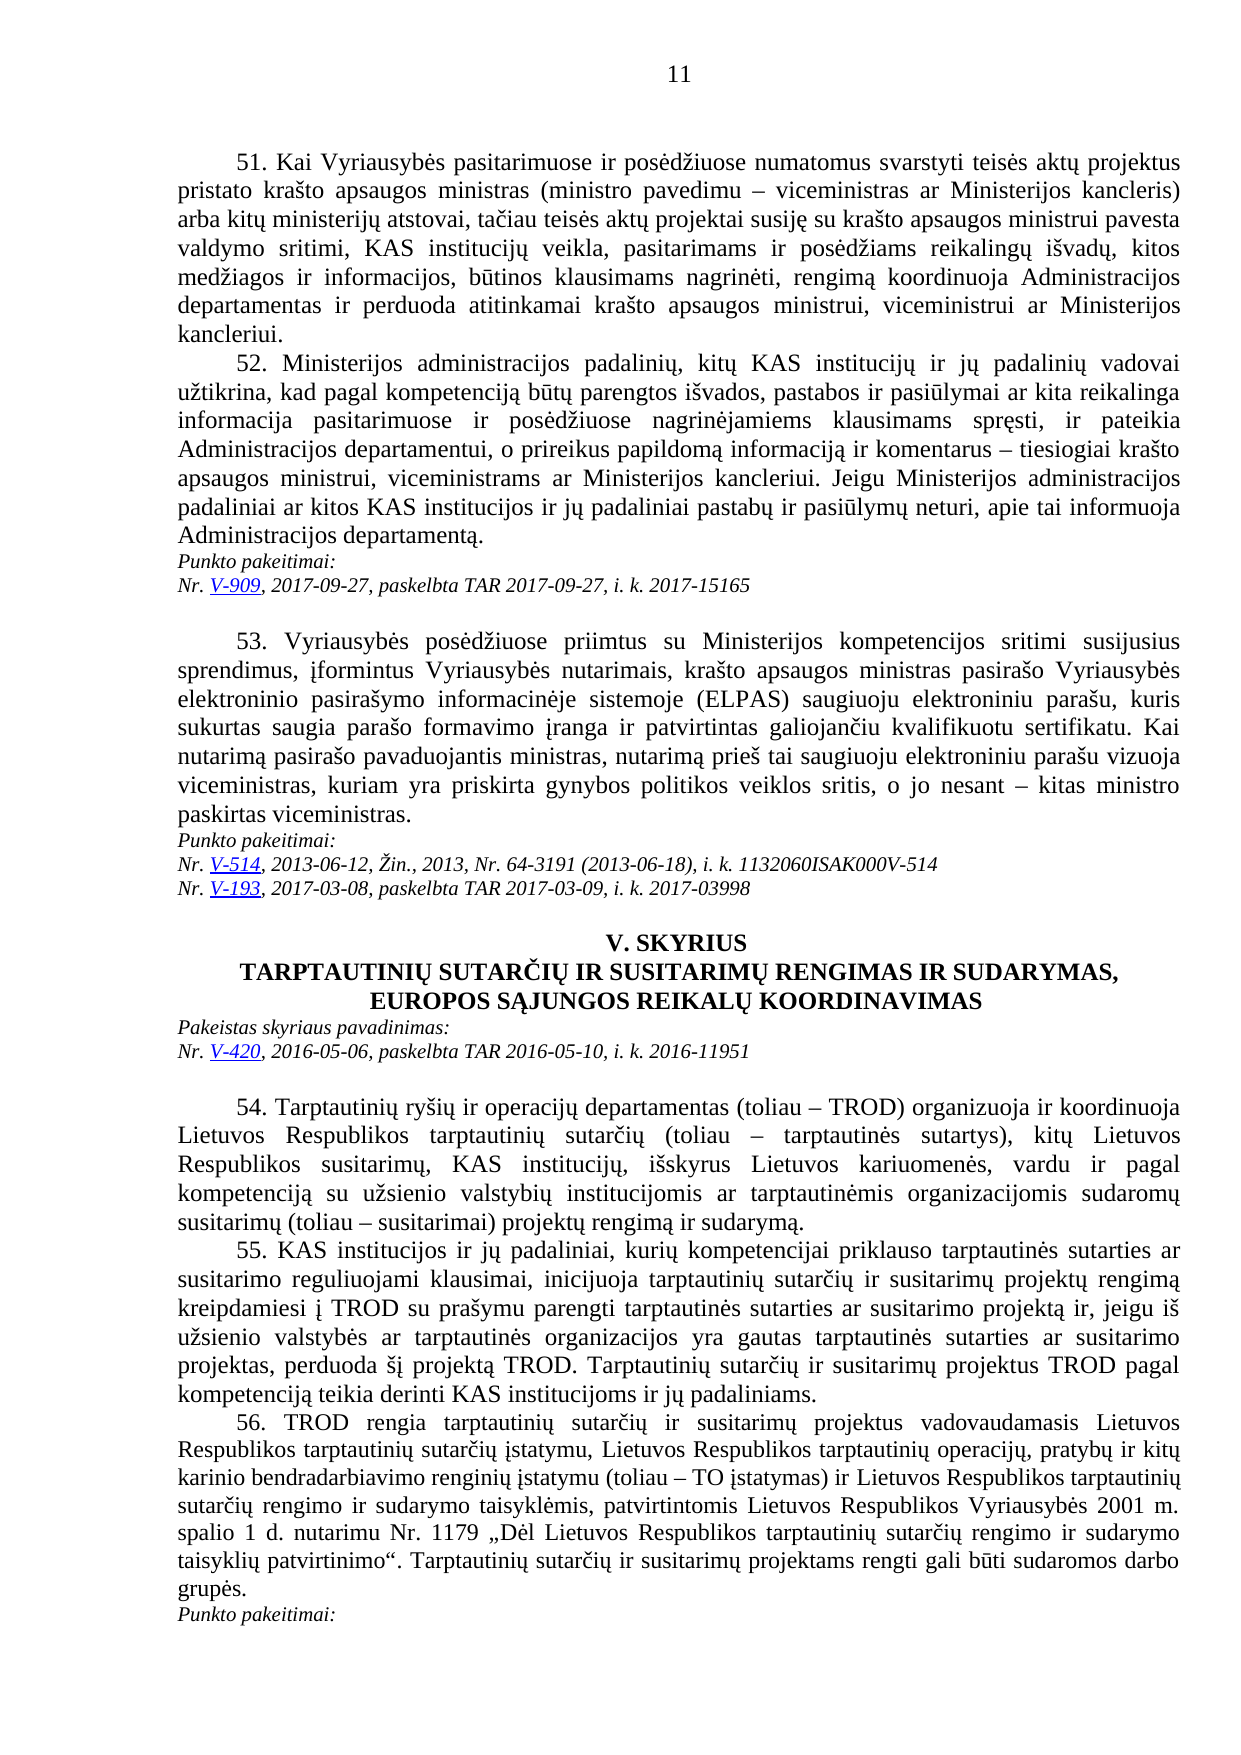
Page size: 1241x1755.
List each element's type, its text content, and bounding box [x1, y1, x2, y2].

text Nr. V-909, 2017-09-27, paskelbta TAR 2017-09-27, i. k. 2017-15165 [177, 573, 1181, 597]
text Nr. V-420, 2016-05-06, paskelbta TAR 2016-05-10, i. k. 2016-11951 [177, 1039, 1181, 1063]
text V. SKYRIUS TARPTAUTINIŲ SUTARČIŲ IR SUSITARIMŲ RENGIMAS IR SUDARYMAS, EUROPOS SĄJUNGOS REIKALŲ KOORDINAVIMAS [177, 928, 1181, 1015]
text Pakeistas skyriaus pavadinimas: [177, 1015, 1181, 1039]
text 51. Kai Vyriausybės pasitarimuose ir posėdžiuose numatomus svarstyti teisės aktų projektus pristato krašto apsaugos ministras (ministro pavedimu – viceministras ar Ministerijos kancleris) arba kitų ministerijų atstovai, tačiau teisės aktų projektai susiję su krašto apsaugos ministrui pavesta valdymo sritimi, KAS institucijų veikla, pasitarimams ir posėdžiams reikalingų išvadų, kitos medžiagos ir informacijos, būtinos klausimams nagrinėti, rengimą koordinuoja Administracijos departamentas ir perduoda atitinkamai krašto apsaugos ministrui, viceministrui ar Ministerijos kancleriui. [177, 147, 1181, 348]
text 54. Tarptautinių ryšių ir operacijų departamentas (toliau – TROD) organizuoja ir koordinuoja Lietuvos Respublikos tarptautinių sutarčių (toliau – tarptautinės sutartys), kitų Lietuvos Respublikos susitarimų, KAS institucijų, išskyrus Lietuvos kariuomenės, vardu ir pagal kompetenciją su užsienio valstybių institucijomis ar tarptautinėmis organizacijomis sudaromų susitarimų (toliau – susitarimai) projektų rengimą ir sudarymą. [177, 1092, 1181, 1235]
text Nr. V-514, 2013-06-12, Žin., 2013, Nr. 64-3191 (2013-06-18), i. k. 1132060ISAK000V-514 [177, 852, 1181, 876]
text 56. TROD rengia tarptautinių sutarčių ir susitarimų projektus vadovaudamasis Lietuvos Respublikos tarptautinių sutarčių įstatymu, Lietuvos Respublikos tarptautinių operacijų, pratybų ir kitų karinio bendradarbiavimo renginių įstatymu (toliau – TO įstatymas) ir Lietuvos Respublikos tarptautinių sutarčių rengimo ir sudarymo taisyklėmis, patvirtintomis Lietuvos Respublikos Vyriausybės 2001 m. spalio 1 d. nutarimu Nr. 1179 „Dėl Lietuvos Respublikos tarptautinių sutarčių rengimo ir sudarymo taisyklių patvirtinimo“. Tarptautinių sutarčių ir susitarimų projektams rengti gali būti sudaromos darbo grupės. [177, 1408, 1181, 1602]
text 52. Ministerijos administracijos padalinių, kitų KAS institucijų ir jų padalinių vadovai užtikrina, kad pagal kompetenciją būtų parengtos išvados, pastabos ir pasiūlymai ar kita reikalinga informacija pasitarimuose ir posėdžiuose nagrinėjamiems klausimams spręsti, ir pateikia Administracijos departamentui, o prireikus papildomą informaciją ir komentarus – tiesiogiai krašto apsaugos ministrui, viceministrams ar Ministerijos kancleriui. Jeigu Ministerijos administracijos padaliniai ar kitos KAS institucijos ir jų padaliniai pastabų ir pasiūlymų neturi, apie tai informuoja Administracijos departamentą. [177, 348, 1181, 549]
text 55. KAS institucijos ir jų padaliniai, kurių kompetencijai priklauso tarptautinės sutarties ar susitarimo reguliuojami klausimai, inicijuoja tarptautinių sutarčių ir susitarimų projektų rengimą kreipdamiesi į TROD su prašymu parengti tarptautinės sutarties ar susitarimo projektą ir, jeigu iš užsienio valstybės ar tarptautinės organizacijos yra gautas tarptautinės sutarties ar susitarimo projektas, perduoda šį projektą TROD. Tarptautinių sutarčių ir susitarimų projektus TROD pagal kompetenciją teikia derinti KAS institucijoms ir jų padaliniams. [177, 1235, 1181, 1408]
text Nr. V-193, 2017-03-08, paskelbta TAR 2017-03-09, i. k. 2017-03998 [177, 876, 1181, 900]
text Punkto pakeitimai: [177, 1602, 1181, 1626]
text Punkto pakeitimai: [177, 549, 1181, 573]
text Punkto pakeitimai: [177, 827, 1181, 852]
text 53. Vyriausybės posėdžiuose priimtus su Ministerijos kompetencijos sritimi susijusius sprendimus, įformintus Vyriausybės nutarimais, krašto apsaugos ministras pasirašo Vyriausybės elektroninio pasirašymo informacinėje sistemoje (ELPAS) saugiuoju elektroniniu parašu, kuris sukurtas saugia parašo formavimo įranga ir patvirtintas galiojančiu kvalifikuotu sertifikatu. Kai nutarimą pasirašo pavaduojantis ministras, nutarimą prieš tai saugiuoju elektroniniu parašu vizuoja viceministras, kuriam yra priskirta gynybos politikos veiklos sritis, o jo nesant – kitas ministro paskirtas viceministras. [177, 626, 1181, 827]
